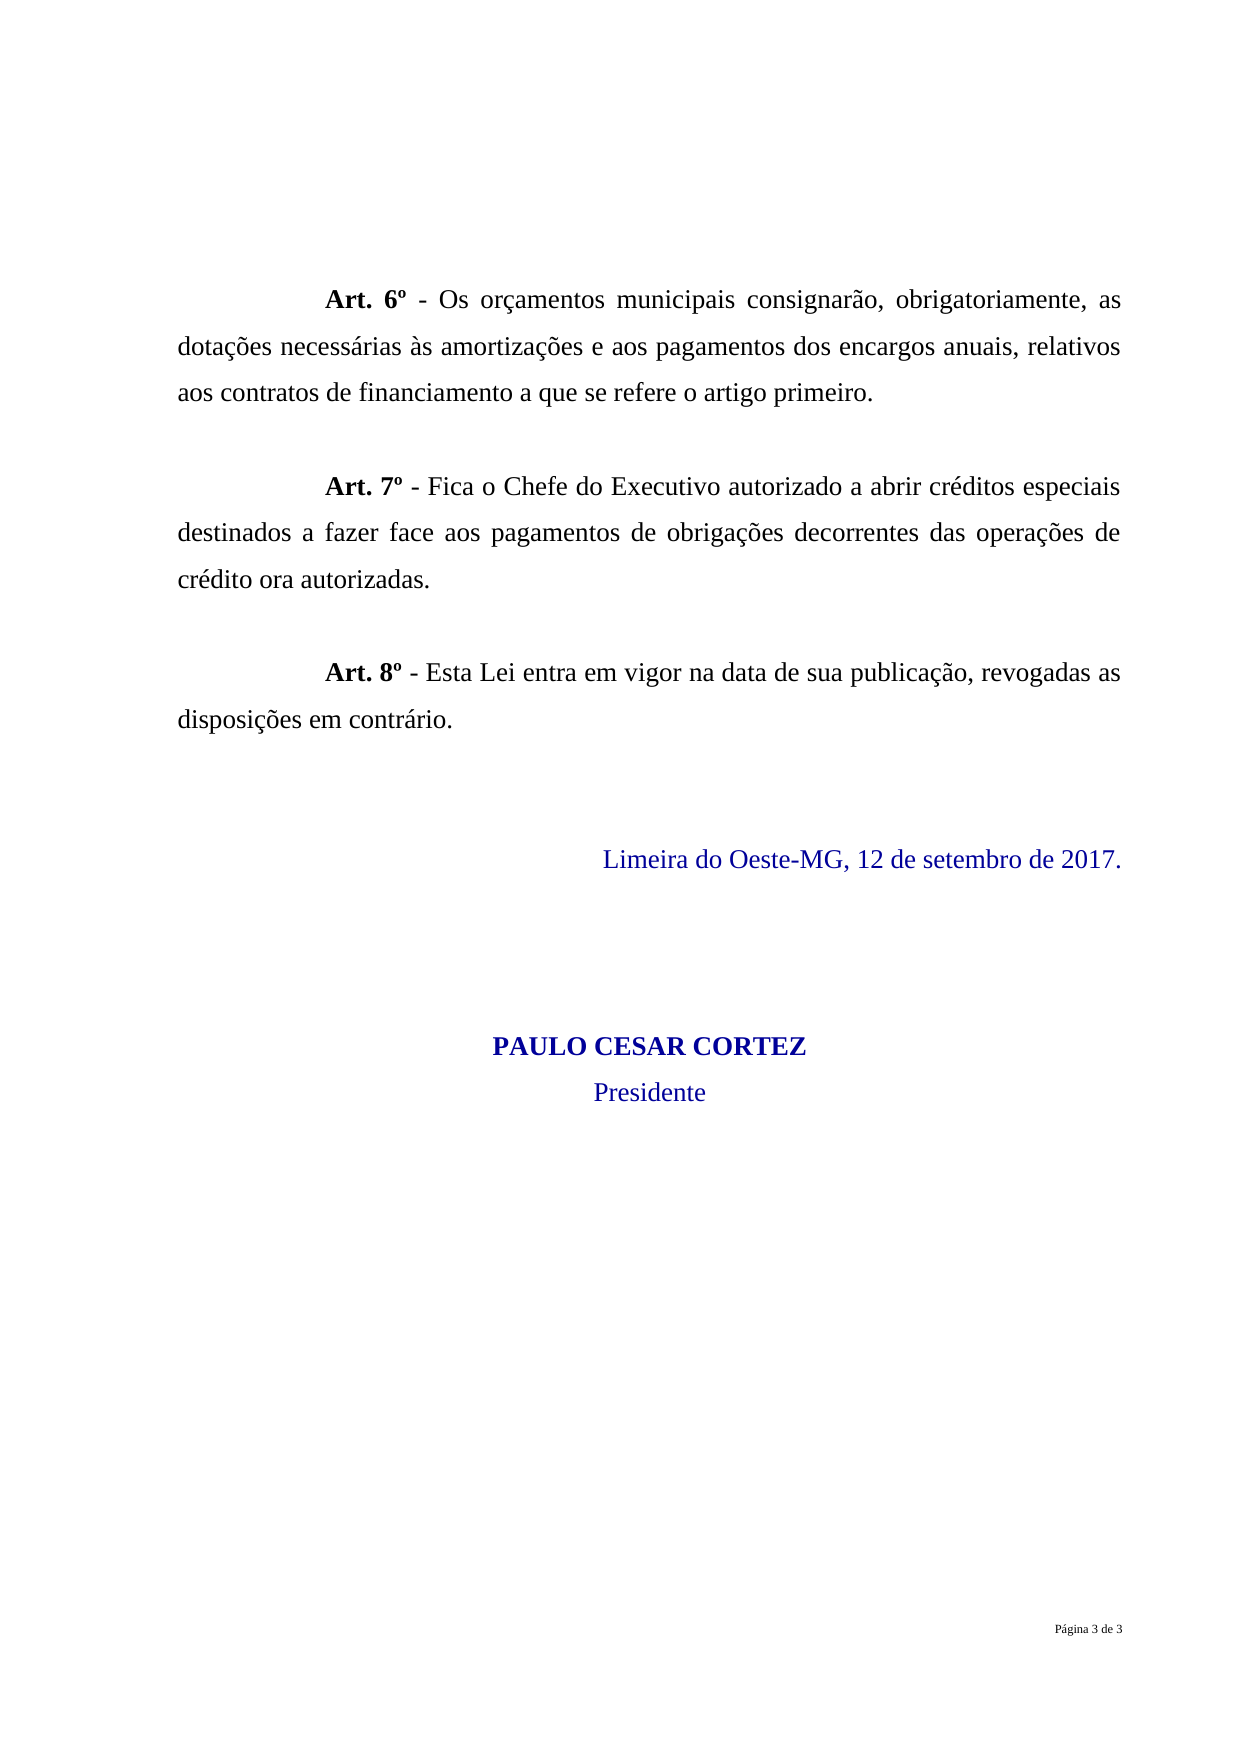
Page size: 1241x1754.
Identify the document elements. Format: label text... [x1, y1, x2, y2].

text PAULO CESAR CORTEZ [177, 1029, 1122, 1061]
text Art. 7º - Fica o Chefe do Executivo autorizado a abrir créditos especiais destinados a fazer face aos pagamentos de obrigações decorrentes das operações de crédito ora autorizadas. [177, 469, 1122, 594]
text Limeira do Oeste-MG, 12 de setembro de 2017. [177, 843, 1122, 874]
text Art. 8º - Esta Lei entra em vigor na data de sua publicação, revogadas as disposições em contrário. [177, 656, 1122, 734]
text Presidente [177, 1076, 1122, 1107]
text Art. 6º - Os orçamentos municipais consignarão, obrigatoriamente, as dotações necessárias às amortizações e aos pagamentos dos encargos anuais, relativos aos contratos de financiamento a que se refere o artigo primeiro. [177, 283, 1122, 407]
